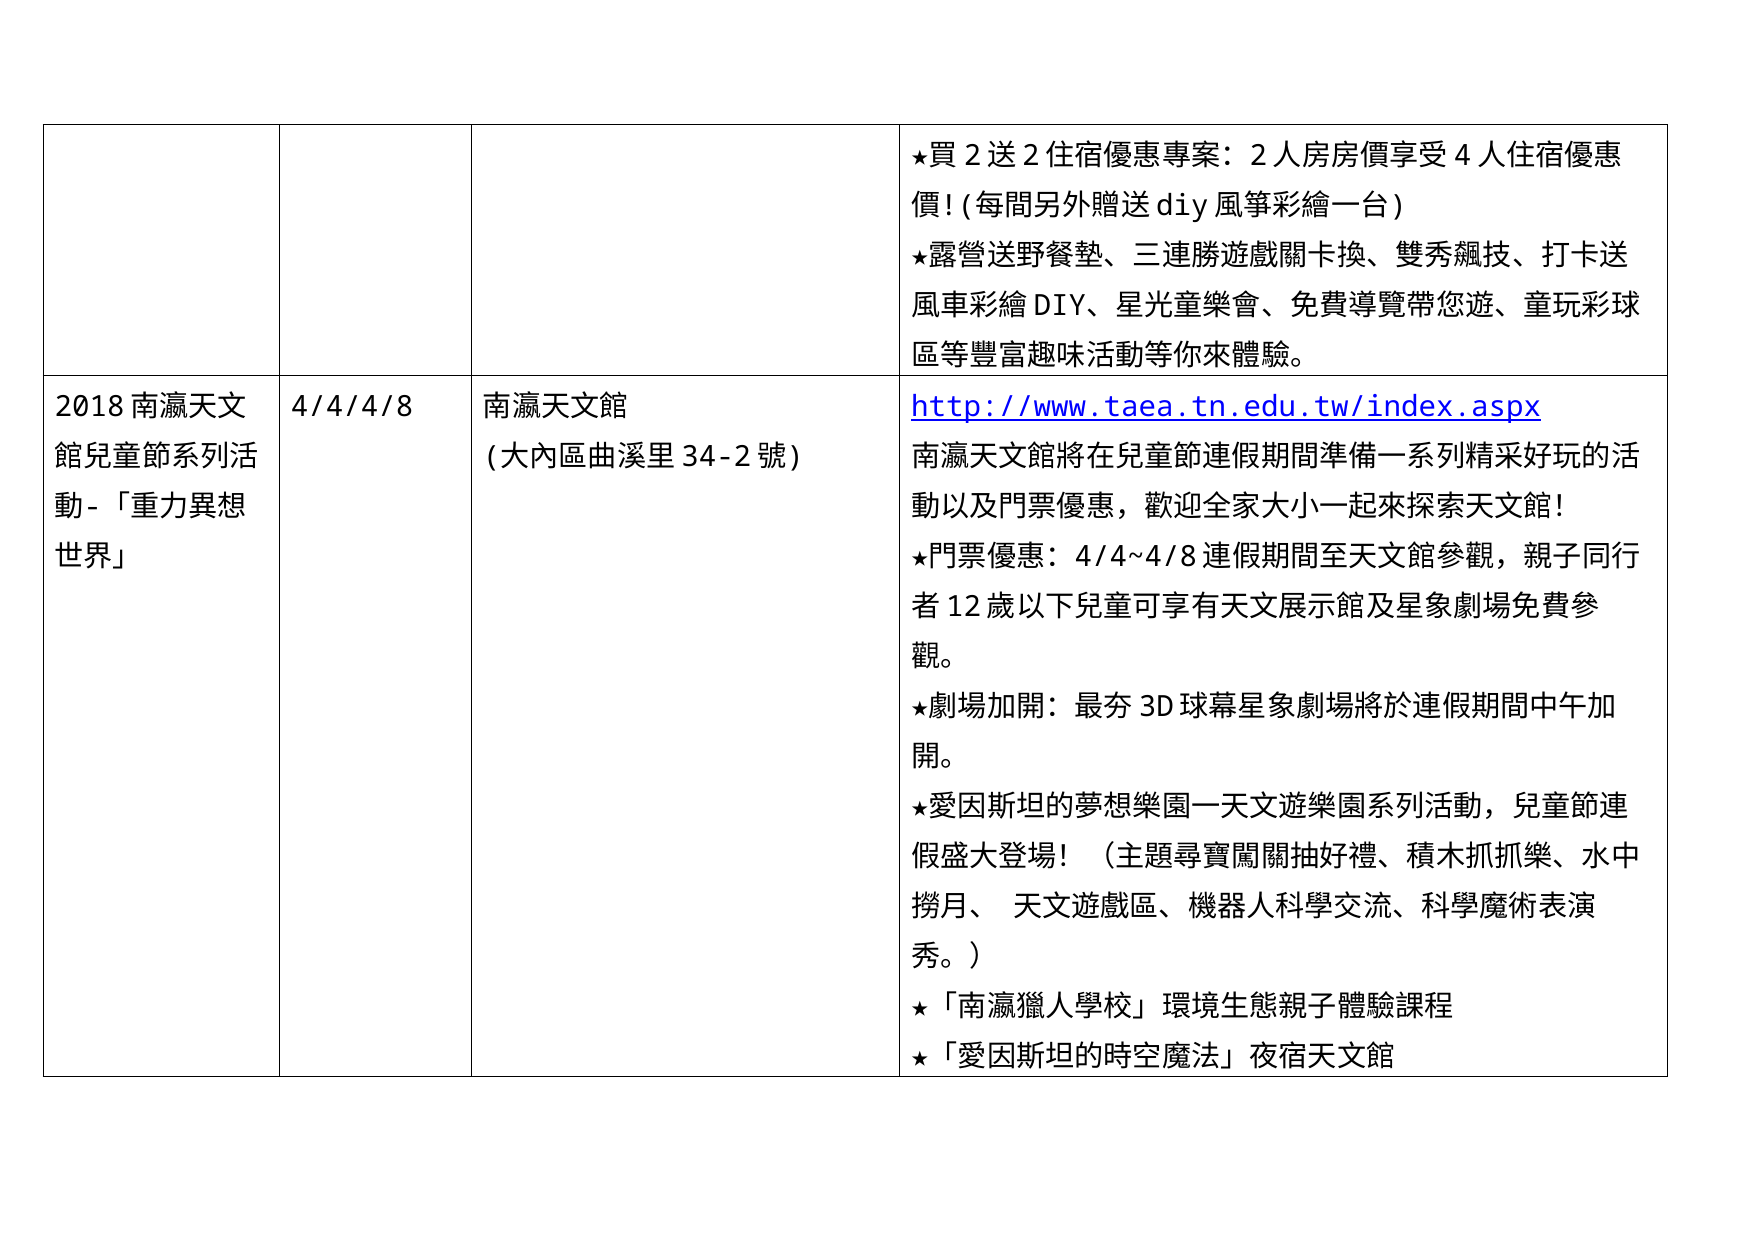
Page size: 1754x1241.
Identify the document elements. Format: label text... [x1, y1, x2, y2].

table_cell http://www.taea.tn.edu.tw/index.aspx 南瀛天文館將在兒童節連假期間準備一系列精采好玩的活動以及門票優惠，歡迎全家大小一起來探索天文館！ ★門票優惠：4/4~4/8連假期間至天文館參觀，親子同行者12歲以下兒童可享有天文展示館及星象劇場免費參觀。 ★劇場加開：最夯3D球幕星象劇場將於連假期間中午加開。 ★愛因斯坦的夢想樂園一天文遊樂園系列活動，兒童節連假盛大登場！（主題尋寶闖關抽好禮、積木抓抓樂、水中撈月、 天文遊戲區、機器人科學交流、科學魔術表演秀。） ★「南瀛獵人學校」環境生態親子體驗課程 ★「愛因斯坦的時空魔法」夜宿天文館 [900, 376, 1667, 1076]
table_cell [472, 125, 899, 375]
table_cell [44, 125, 279, 375]
table_cell 4/4/4/8 [280, 376, 471, 1076]
table_cell 南瀛天文館 (大內區曲溪里34-2號) [472, 376, 899, 1076]
table_cell 2018南瀛天文館兒童節系列活動-「重力異想世界」 [44, 376, 279, 1076]
table_cell ★買2送2住宿優惠專案：2人房房價享受4人住宿優惠價!(每間另外贈送diy風箏彩繪一台) ★露營送野餐墊、三連勝遊戲關卡換、雙秀飆技、打卡送風車彩繪DIY、星光童樂會、免費導覽帶您遊、童玩彩球區等豐富趣味活動等你來體驗。 [900, 125, 1667, 375]
table_cell [280, 125, 471, 375]
